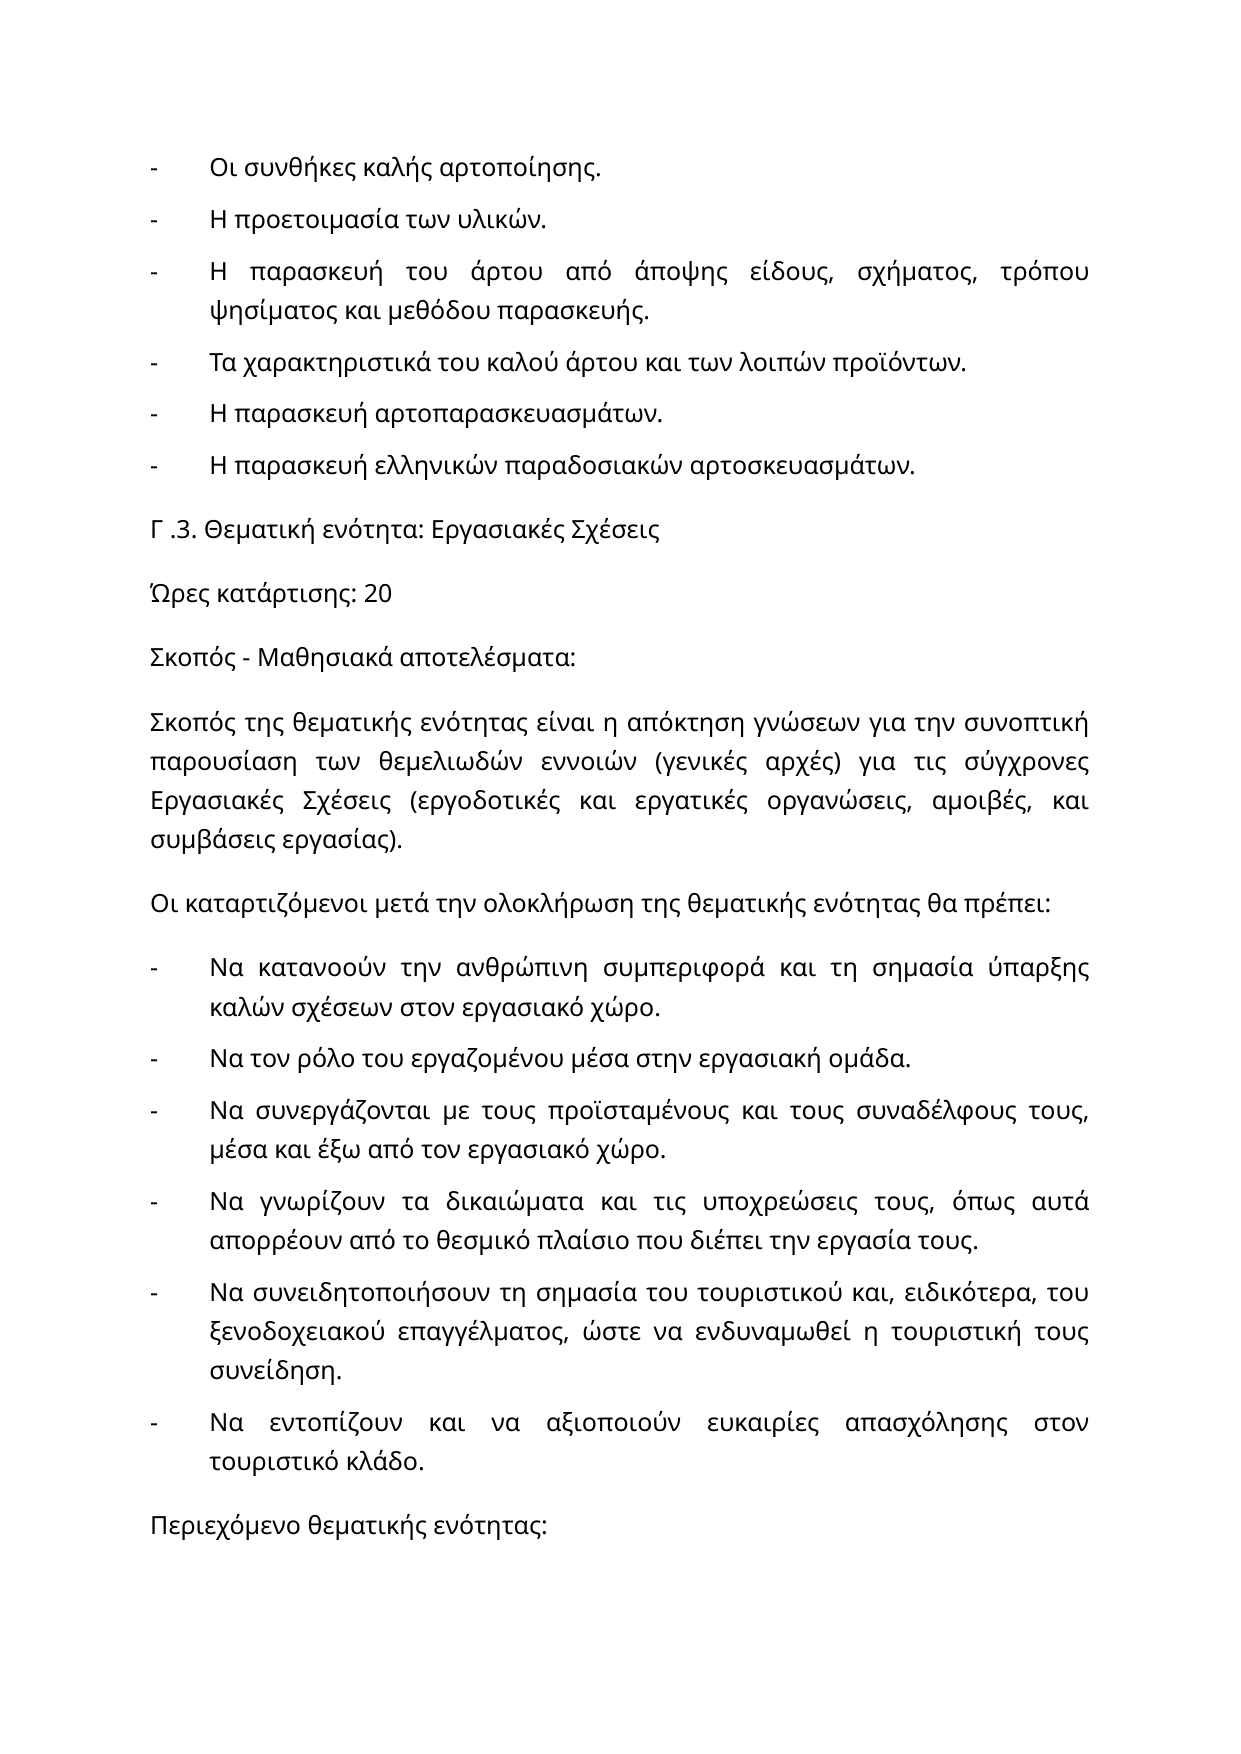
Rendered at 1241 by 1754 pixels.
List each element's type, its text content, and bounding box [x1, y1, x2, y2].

list - Τα χαρακτηριστικά του καλού άρτου και των λοιπών προϊόντων. [150, 344, 1090, 378]
list - Να γνωρίζουν τα δικαιώματα και τις υποχρεώσεις τους, όπως αυτά απορρέουν από το θεσμικό πλαίσιο που διέπει την εργασία τους. [150, 1183, 1090, 1257]
list - Να τον ρόλο του εργαζομένου μέσα στην εργασιακή ομάδα. [150, 1041, 1090, 1075]
list - Να κατανοούν την ανθρώπινη συμπεριφορά και τη σημασία ύπαρξης καλών σχέσεων στον εργασιακό χώρο. [150, 950, 1090, 1023]
list - Η παρασκευή ελληνικών παραδοσιακών αρτοσκευασμάτων. [150, 447, 1090, 482]
list - Η προετοιμασία των υλικών. [150, 202, 1090, 236]
text Ώρες κατάρτισης: 20 [150, 576, 1090, 610]
list - Να εντοπίζουν και να αξιοποιούν ευκαιρίες απασχόλησης στον τουριστικό κλάδο. [150, 1404, 1090, 1477]
text Οι καταρτιζόμενοι μετά την ολοκλήρωση της θεματικής ενότητας θα πρέπει: [150, 886, 1090, 920]
list - Η παρασκευή του άρτου από άποψης είδους, σχήματος, τρόπου ψησίματος και μεθόδου παρασκευής. [150, 253, 1090, 327]
text Περιεχόμενο θεματικής ενότητας: [150, 1507, 1090, 1542]
text Σκοπός της θεματικής ενότητας είναι η απόκτηση γνώσεων για την συνοπτική παρουσίαση των θεμελιωδών εννοιών (γενικές αρχές) για τις σύγχρονες Εργασιακές Σχέσεις (εργοδοτικές και εργατικές οργανώσεις, αμοιβές, και συμβάσεις εργασίας). [150, 704, 1090, 856]
list - Οι συνθήκες καλής αρτοποίησης. [150, 150, 1090, 184]
list - Να συνειδητοποιήσουν τη σημασία του τουριστικού και, ειδικότερα, του ξενοδοχειακού επαγγέλματος, ώστε να ενδυναμωθεί η τουριστική τους συνείδηση. [150, 1274, 1090, 1387]
text Σκοπός - Μαθησιακά αποτελέσματα: [150, 640, 1090, 674]
list - Να συνεργάζονται με τους προϊσταμένους και τους συναδέλφους τους, μέσα και έξω από τον εργασιακό χώρο. [150, 1092, 1090, 1166]
text Γ .3. Θεματική ενότητα: Εργασιακές Σχέσεις [150, 512, 1090, 546]
list - Η παρασκευή αρτοπαρασκευασμάτων. [150, 396, 1090, 430]
